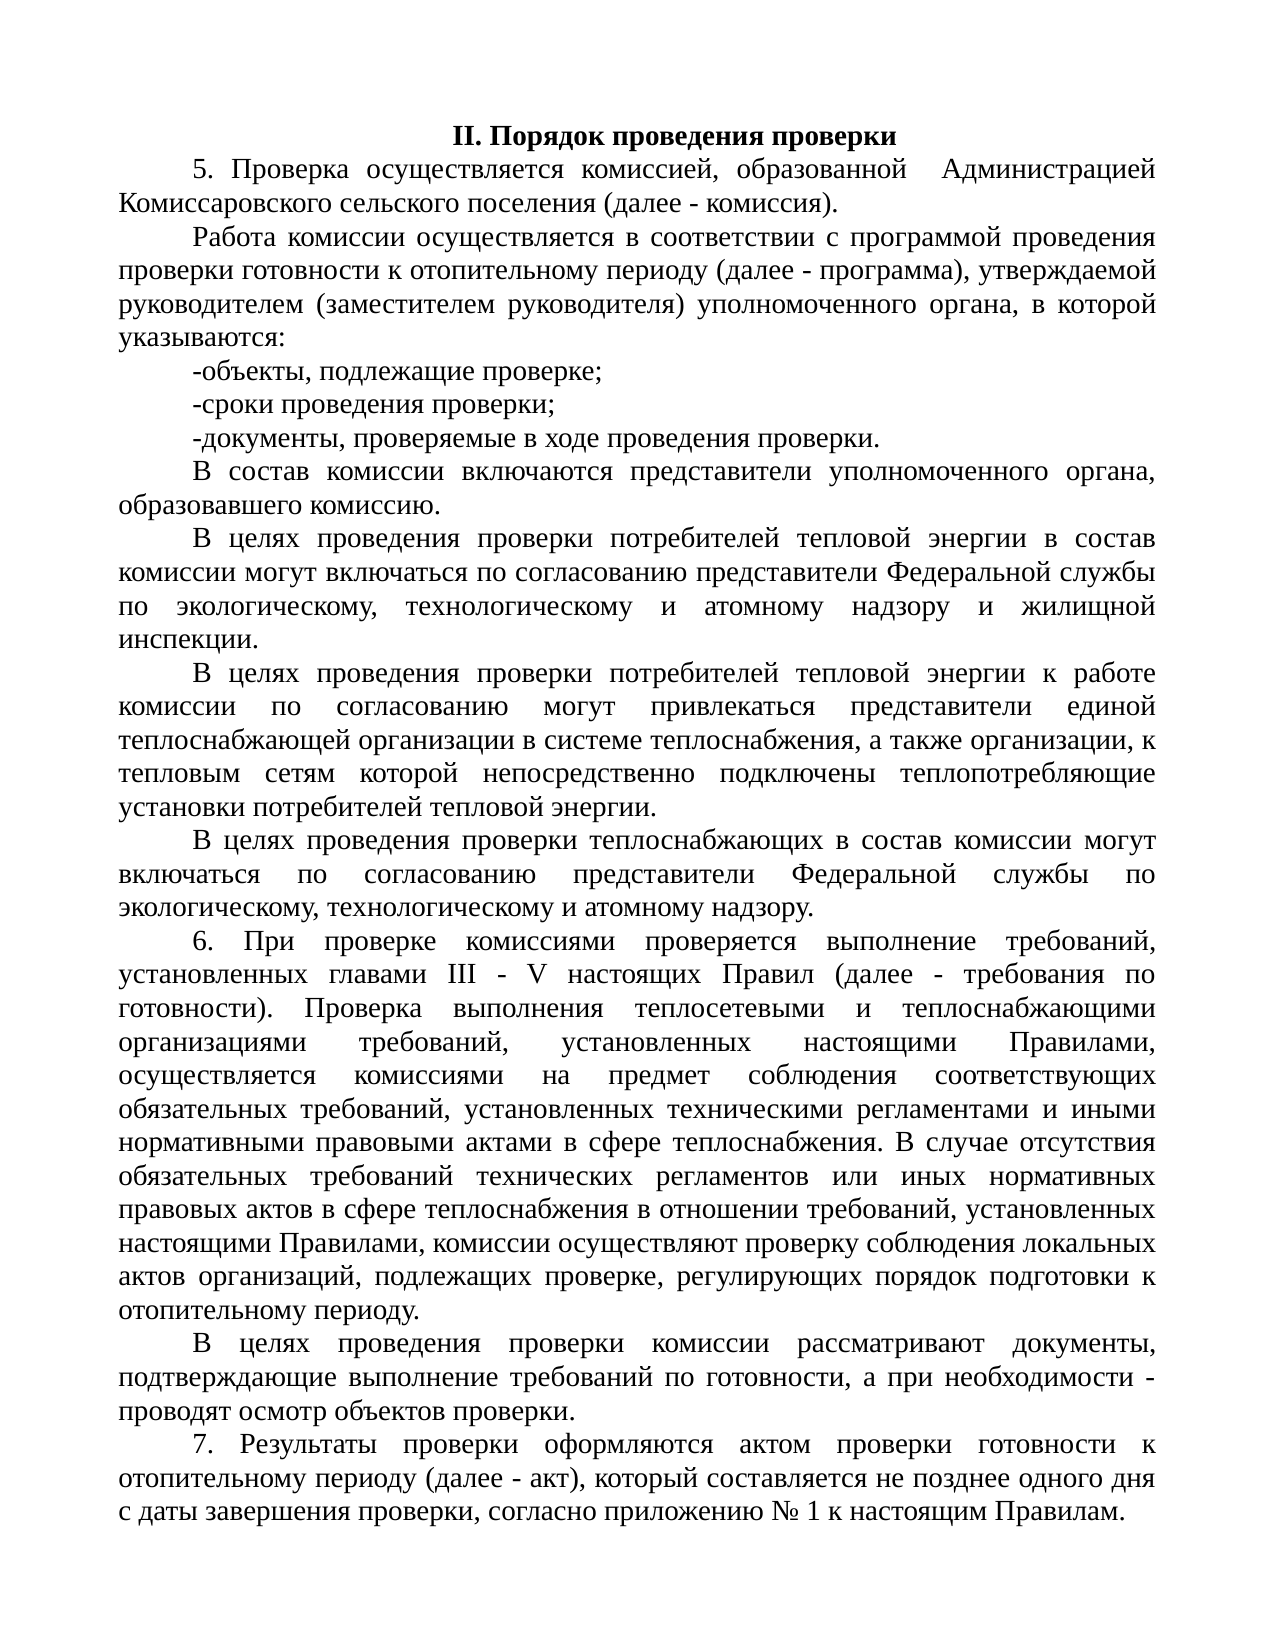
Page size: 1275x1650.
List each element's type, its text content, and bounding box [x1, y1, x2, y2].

text В целях проведения проверки потребителей тепловой энергии в состав комиссии могут включаться по согласованию представители Федеральной службы по экологическому, технологическому и атомному надзору и жилищной инспекции. [118, 521, 1157, 655]
text 7. Результаты проверки оформляются актом проверки готовности к отопительному периоду (далее - акт), который составляется не позднее одного дня с даты завершения проверки, согласно приложению № 1 к настоящим Правилам. [118, 1426, 1157, 1527]
text -документы, проверяемые в ходе проведения проверки. [118, 420, 1157, 453]
text В целях проведения проверки потребителей тепловой энергии к работе комиссии по согласованию могут привлекаться представители единой теплоснабжающей организации в системе теплоснабжения, а также организации, к тепловым сетям которой непосредственно подключены теплопотребляющие установки потребителей тепловой энергии. [118, 655, 1157, 822]
text II. Порядок проведения проверки [118, 118, 1157, 152]
text -объекты, подлежащие проверке; [118, 353, 1157, 386]
text -сроки проведения проверки; [118, 386, 1157, 420]
text В целях проведения проверки теплоснабжающих в состав комиссии могут включаться по согласованию представители Федеральной службы по экологическому, технологическому и атомному надзору. [118, 822, 1157, 923]
text Работа комиссии осуществляется в соответствии с программой проведения проверки готовности к отопительному периоду (далее - программа), утверждаемой руководителем (заместителем руководителя) уполномоченного органа, в которой указываются: [118, 219, 1157, 353]
text В состав комиссии включаются представители уполномоченного органа, образовавшего комиссию. [118, 453, 1157, 521]
text В целях проведения проверки комиссии рассматривают документы, подтверждающие выполнение требований по готовности, а при необходимости - проводят осмотр объектов проверки. [118, 1326, 1157, 1426]
text 6. При проверке комиссиями проверяется выполнение требований, установленных главами III - V настоящих Правил (далее - требования по готовности). Проверка выполнения теплосетевыми и теплоснабжающими организациями требований, установленных настоящими Правилами, осуществляется комиссиями на предмет соблюдения соответствующих обязательных требований, установленных техническими регламентами и иными нормативными правовыми актами в сфере теплоснабжения. В случае отсутствия обязательных требований технических регламентов или иных нормативных правовых актов в сфере теплоснабжения в отношении требований, установленных настоящими Правилами, комиссии осуществляют проверку соблюдения локальных актов организаций, подлежащих проверке, регулирующих порядок подготовки к отопительному периоду. [118, 923, 1157, 1326]
text 5. Проверка осуществляется комиссией, образованной Администрацией Комиссаровского сельского поселения (далее - комиссия). [118, 152, 1157, 219]
